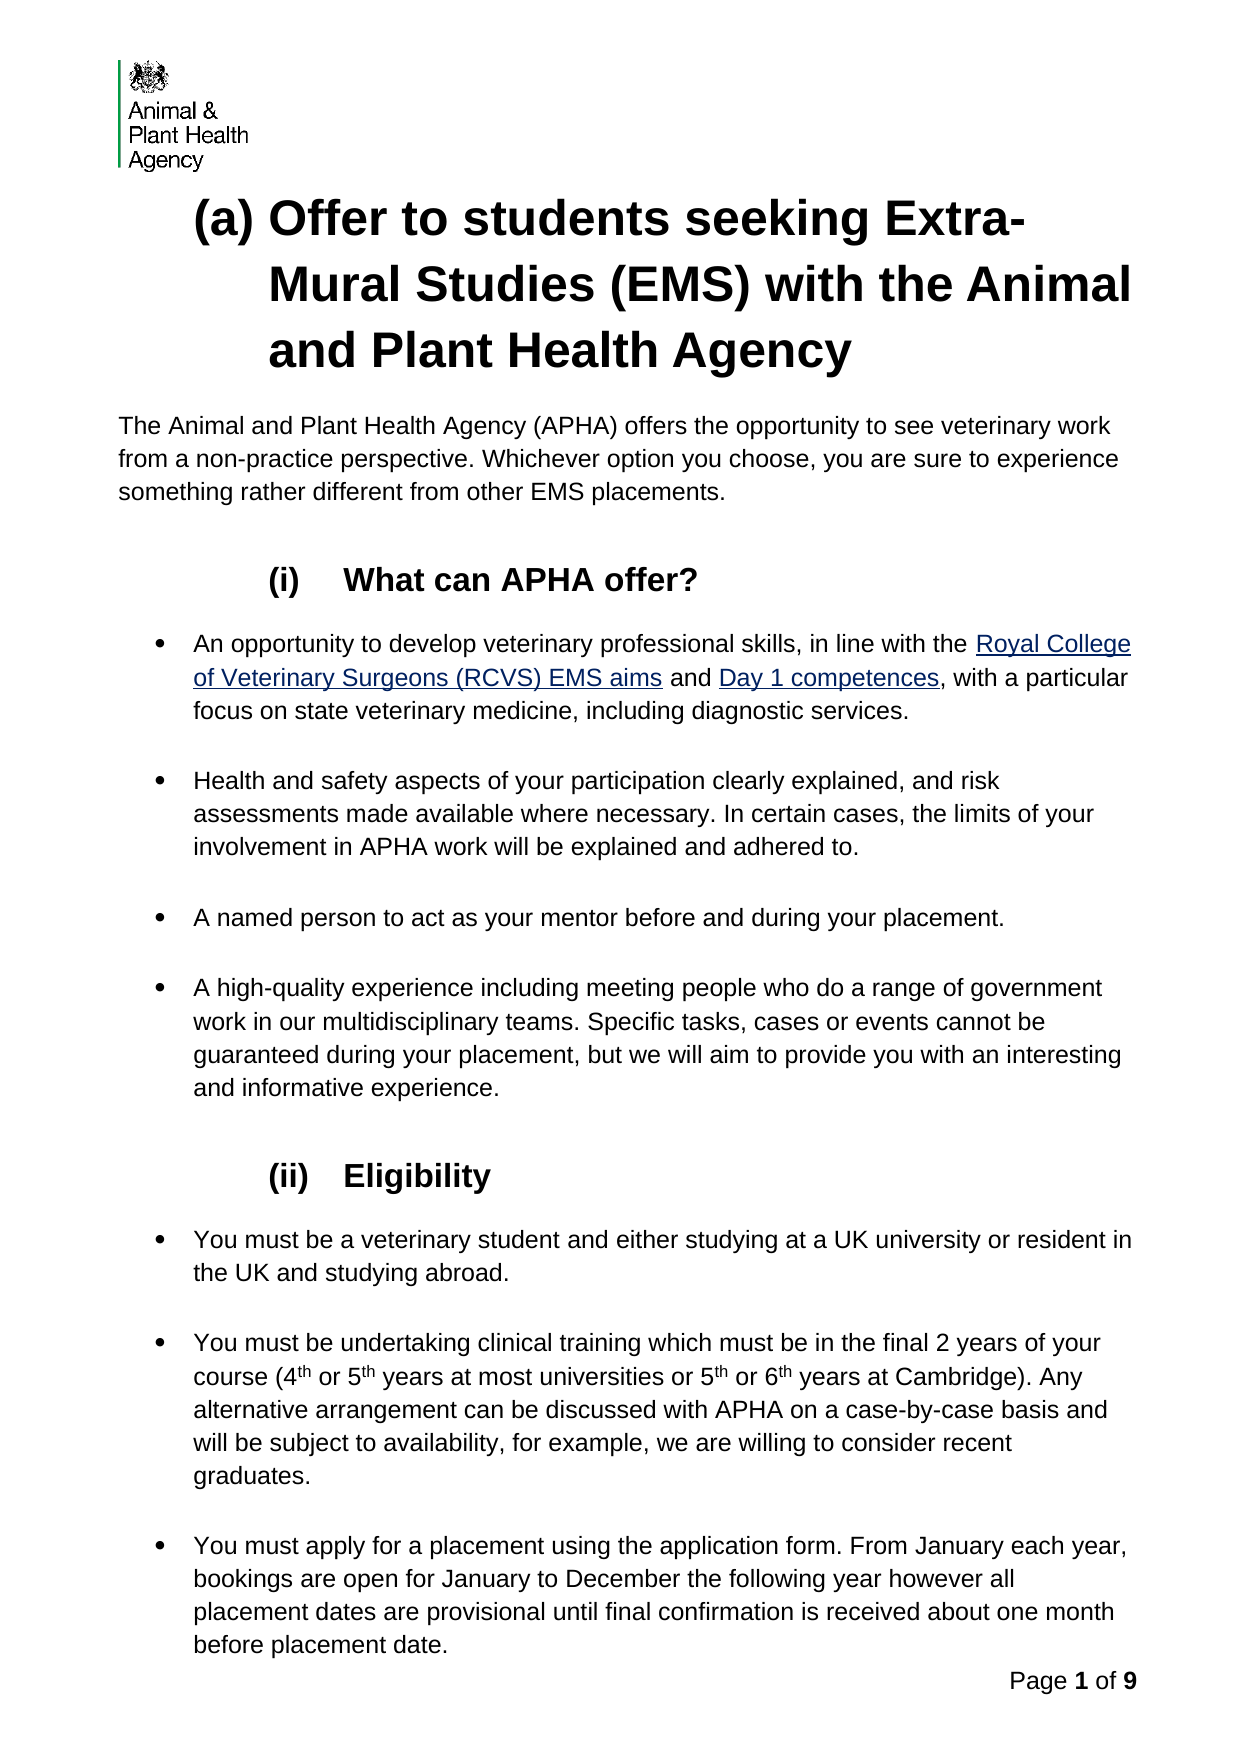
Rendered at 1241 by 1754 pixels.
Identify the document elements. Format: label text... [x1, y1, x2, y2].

subtitle Eligibility [268, 1156, 1137, 1194]
list You must be a veterinary student and either studying at a UK university or resident in the UK and studying abroad. [156, 1225, 1137, 1287]
list A high-quality experience including meeting people who do a range of government work in our multidisciplinary teams. Specific tasks, cases or events cannot be guaranteed during your placement, but we will aim to provide you with an interesting and informative experience. [156, 973, 1137, 1101]
text The Animal and Plant Health Agency (APHA) offers the opportunity to see veterinary work from a non-practice perspective. Whichever option you choose, you are sure to experience something rather different from other EMS placements. [118, 411, 1137, 506]
list A named person to act as your mentor before and during your placement. [156, 903, 1137, 932]
list Health and safety aspects of your participation clearly explained, and risk assessments made available where necessary. In certain cases, the limits of your involvement in APHA work will be explained and adhered to. [156, 766, 1137, 861]
subtitle What can APHA offer? [268, 560, 1137, 599]
list You must apply for a placement using the application form. From January each year, bookings are open for January to December the following year however all placement dates are provisional until final confirmation is received about one month before placement date. [156, 1531, 1137, 1659]
subtitle Offer to students seeking Extra-Mural Studies (EMS) with the Animal and Plant Health Agency [193, 188, 1137, 378]
list An opportunity to develop veterinary professional skills, in line with the Royal College of Veterinary Surgeons (RCVS) EMS aims and Day 1 competences, with a particular focus on state veterinary medicine, including diagnostic services. [156, 629, 1137, 724]
list You must be undertaking clinical training which must be in the final 2 years of your course (4th or 5th years at most universities or 5th or 6th years at Cambridge). Any alternative arrangement can be discussed with APHA on a case-by-case basis and will be subject to availability, for example, we are willing to consider recent graduates. [156, 1328, 1137, 1489]
